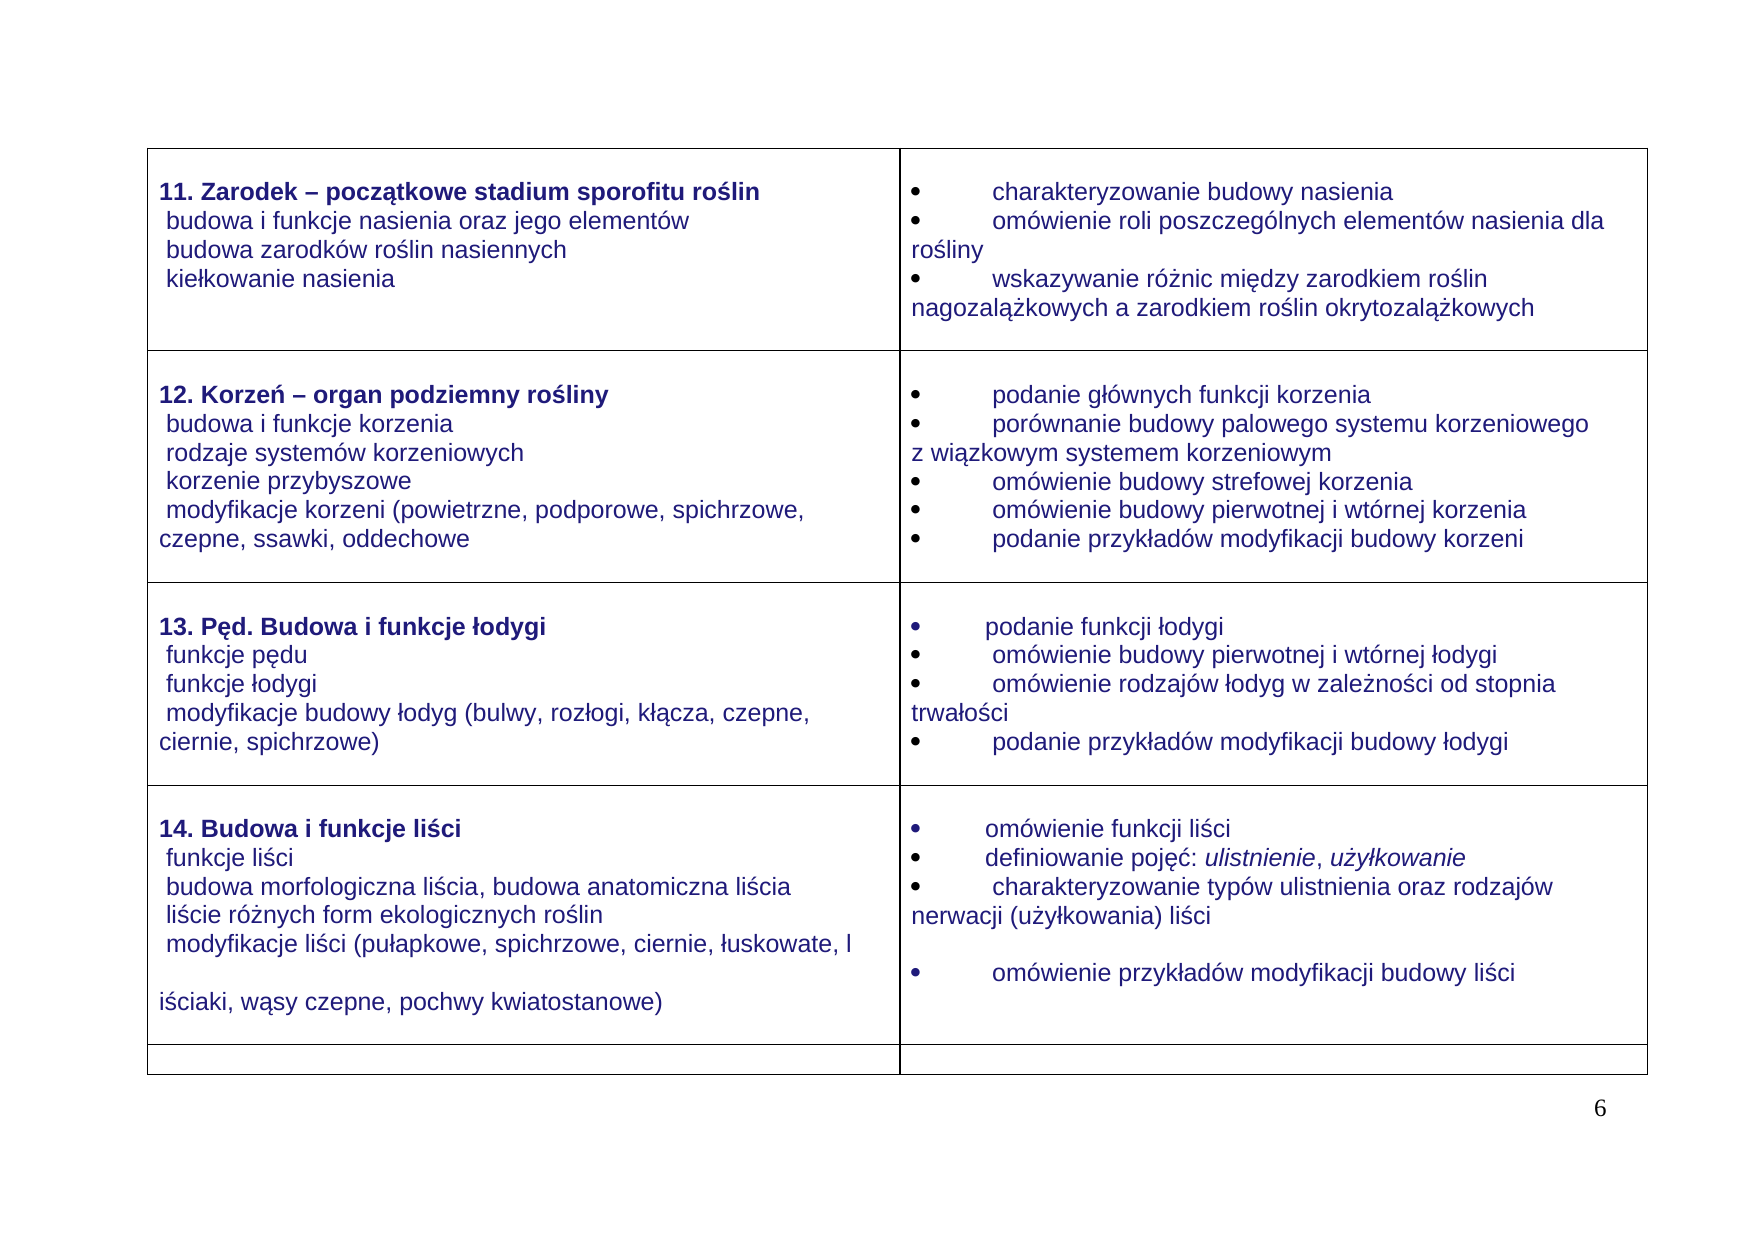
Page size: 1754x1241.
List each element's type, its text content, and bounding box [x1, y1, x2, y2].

table_cell podanie głównych funkcji korzenia porównanie budowy palowego systemu korzeniowego z wiązkowym systemem korzeniowym omówienie budowy strefowej korzenia omówienie budowy pierwotnej i wtórnej korzenia podanie przykładów modyfikacji budowy korzeni [901, 351, 1647, 582]
table_cell podanie funkcji łodygi omówienie budowy pierwotnej i wtórnej łodygi omówienie rodzajów łodyg w zależności od stopnia trwałości podanie przykładów modyfikacji budowy łodygi [901, 583, 929, 784]
table_cell 12. Korzeń – organ podziemny rośliny budowa i funkcje korzenia rodzaje systemów korzeniowych korzenie przybyszowe modyfikacje korzeni (powietrzne, podporowe, spichrzowe, czepne, ssawki, oddechowe [148, 351, 899, 582]
table_cell 11. Zarodek – początkowe stadium sporofitu roślin budowa i funkcje nasienia oraz jego elementów budowa zarodków roślin nasiennych kiełkowanie nasienia [148, 149, 899, 350]
table_cell omówienie funkcji liści definiowanie pojęć: ulistnienie, użyłkowanie charakteryzowanie typów ulistnienia oraz rodzajów nerwacji (użyłkowania) liści omówienie przykładów modyfikacji budowy liści [901, 786, 1647, 1044]
